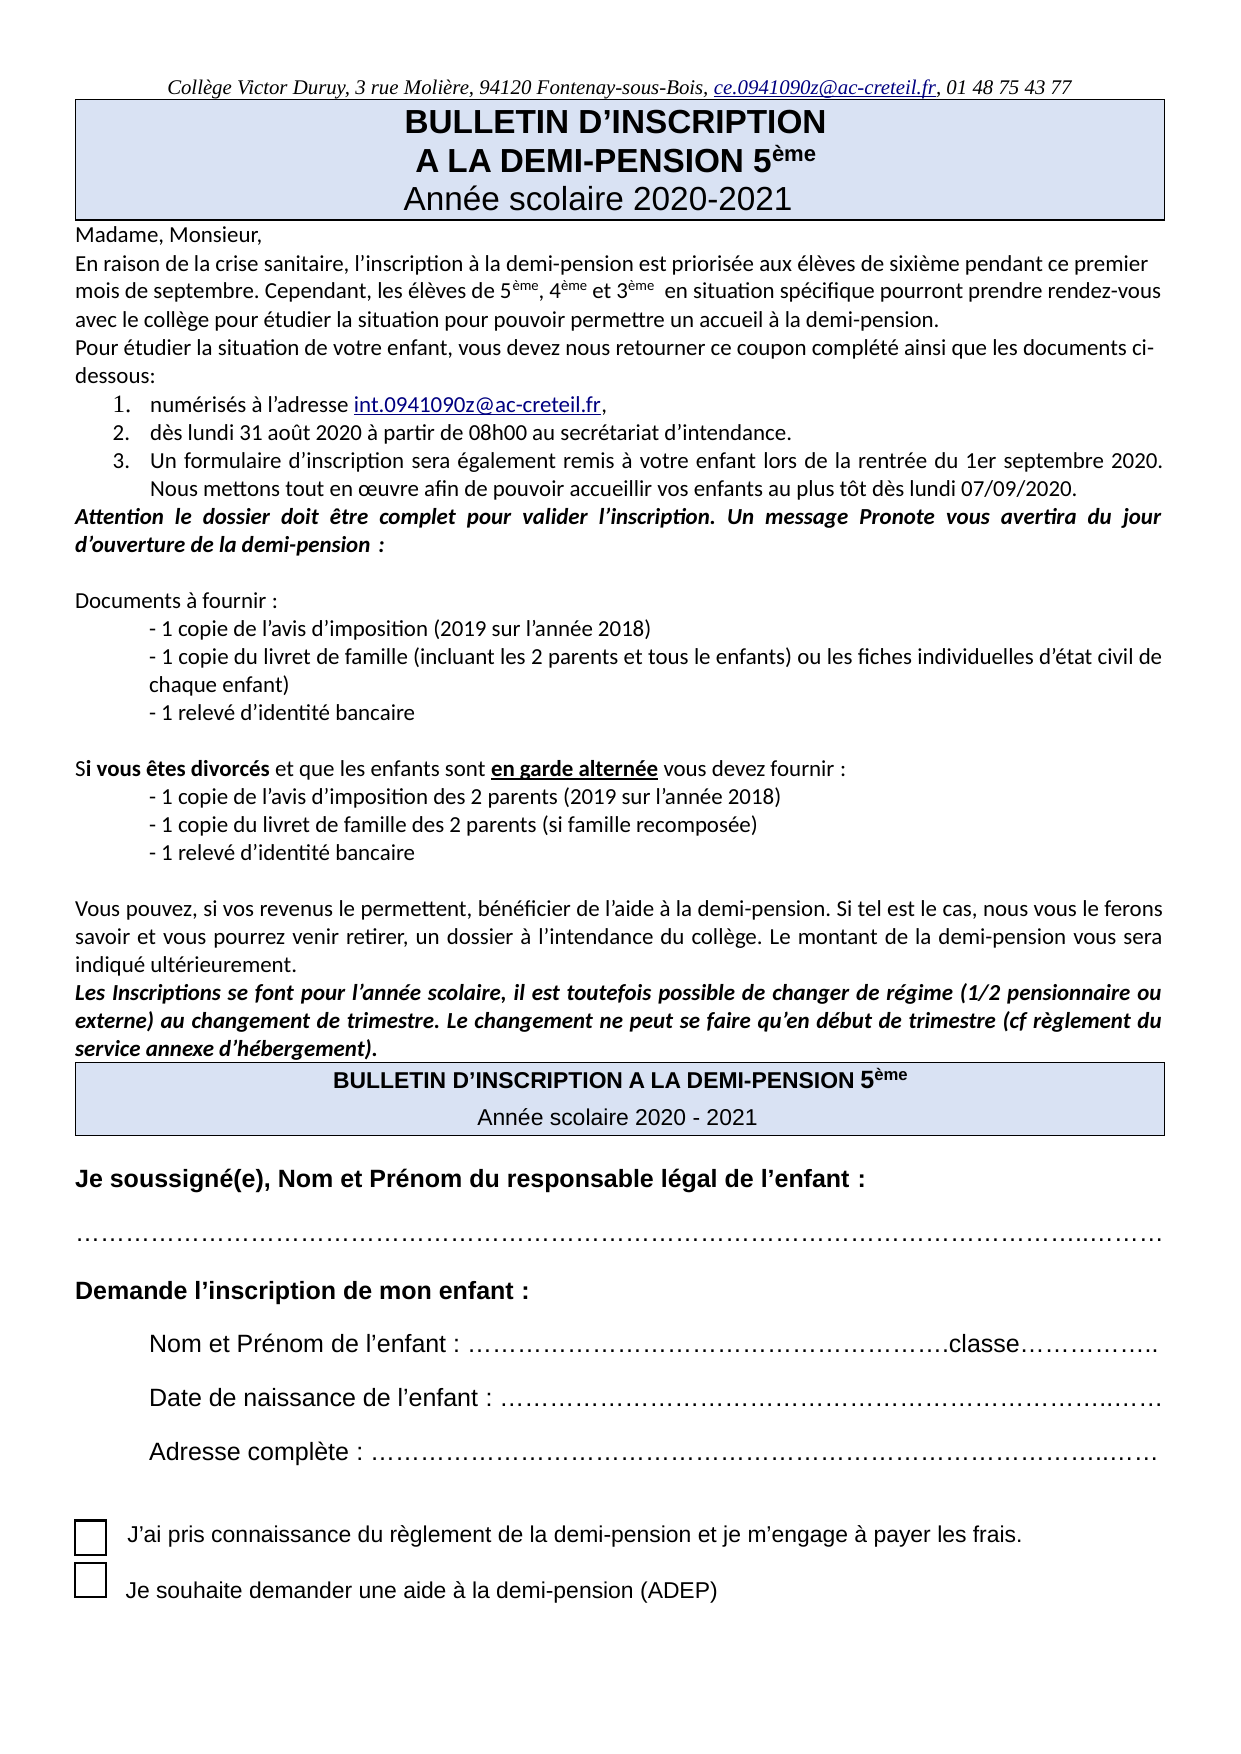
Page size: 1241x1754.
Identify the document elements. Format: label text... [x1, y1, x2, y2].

text Demande l’inscription de mon enfant : [75, 1276, 1165, 1304]
text Madame, Monsieur, [75, 221, 1165, 249]
text Année scolaire 2020-2021 [76, 176, 1164, 219]
text Nom et Prénom de l’enfant : ………………………………………………….classe…………….. [75, 1329, 1165, 1358]
text - 1 copie de l’avis d’imposition (2019 sur l’année 2018) [75, 614, 1165, 642]
text BULLETIN D’INSCRIPTION A LA DEMI-PENSION 5ème [76, 1063, 1164, 1091]
text Si vous êtes divorcés et que les enfants sont en garde alternée vous devez fournir : [75, 754, 1165, 782]
text Année scolaire 2020 - 2021 [76, 1091, 1164, 1135]
list dès lundi 31 août 2020 à partir de 08h00 au secrétariat d’intendance. [112, 418, 1165, 446]
text Documents à fournir : [75, 586, 1165, 614]
text Adresse complète : ……………………………………………………………………………..…… [75, 1437, 1165, 1466]
text Les Inscriptions se font pour l’année scolaire, il est toutefois possible de changer de régime (1/2 pensionnaire ou externe) au changement de trimestre. Le changement ne peut se faire qu’en début de trimestre (cf règlement du service annexe d’hébergement). [75, 978, 1165, 1062]
text - 1 copie du livret de famille (incluant les 2 parents et tous le enfants) ou les fiches individuelles d’état civil de chaque enfant) [149, 642, 1165, 698]
text …………………………………………………………………………………………………………..……… [75, 1218, 1165, 1247]
text Je souhaite demander une aide à la demi-pension (ADEP) [75, 1577, 1165, 1603]
list numérisés à l’adresse int.0941090z@ac-creteil.fr, [112, 389, 1165, 418]
text A LA DEMI-PENSION 5ème [76, 137, 1164, 176]
list Un formulaire d’inscription sera également remis à votre enfant lors de la rentrée du 1er septembre 2020. Nous mettons tout en œuvre afin de pouvoir accueillir vos enfants au plus tôt dès lundi 07/09/2020. [112, 446, 1165, 502]
text Date de naissance de l’enfant : ………………………………………………………………..…… [75, 1383, 1165, 1412]
text Attention le dossier doit être complet pour valider l’inscription. Un message Pronote vous avertira du jour d’ouverture de la demi-pension : [75, 502, 1165, 558]
text BULLETIN D’INSCRIPTION [76, 100, 1164, 137]
text - 1 copie de l’avis d’imposition des 2 parents (2019 sur l’année 2018) [75, 782, 1165, 810]
text En raison de la crise sanitaire, l’inscription à la demi-pension est priorisée aux élèves de sixième pendant ce premier mois de septembre. Cependant, les élèves de 5ème, 4ème et 3ème en situation spécifique pourront prendre rendez-vous avec le collège pour étudier la situation pour pouvoir permettre un accueil à la demi-pension. [75, 249, 1165, 333]
text - 1 relevé d’identité bancaire [75, 698, 1165, 726]
text Collège Victor Duruy, 3 rue Molière, 94120 Fontenay-sous-Bois, ce.0941090z@ac-creteil.fr, 01 48 75 43 77 [75, 75, 1165, 99]
text Vous pouvez, si vos revenus le permettent, bénéficier de l’aide à la demi-pension. Si tel est le cas, nous vous le ferons savoir et vous pourrez venir retirer, un dossier à l’intendance du collège. Le montant de la demi-pension vous sera indiqué ultérieurement. [75, 894, 1165, 978]
text - 1 copie du livret de famille des 2 parents (si famille recomposée) [75, 810, 1165, 838]
text J’ai pris connaissance du règlement de la demi-pension et je m’engage à payer les frais. [107, 1519, 1165, 1548]
text - 1 relevé d’identité bancaire [75, 838, 1165, 866]
text Pour étudier la situation de votre enfant, vous devez nous retourner ce coupon complété ainsi que les documents ci-dessous: [75, 333, 1165, 389]
text Je soussigné(e), Nom et Prénom du responsable légal de l’enfant : [75, 1164, 1165, 1193]
